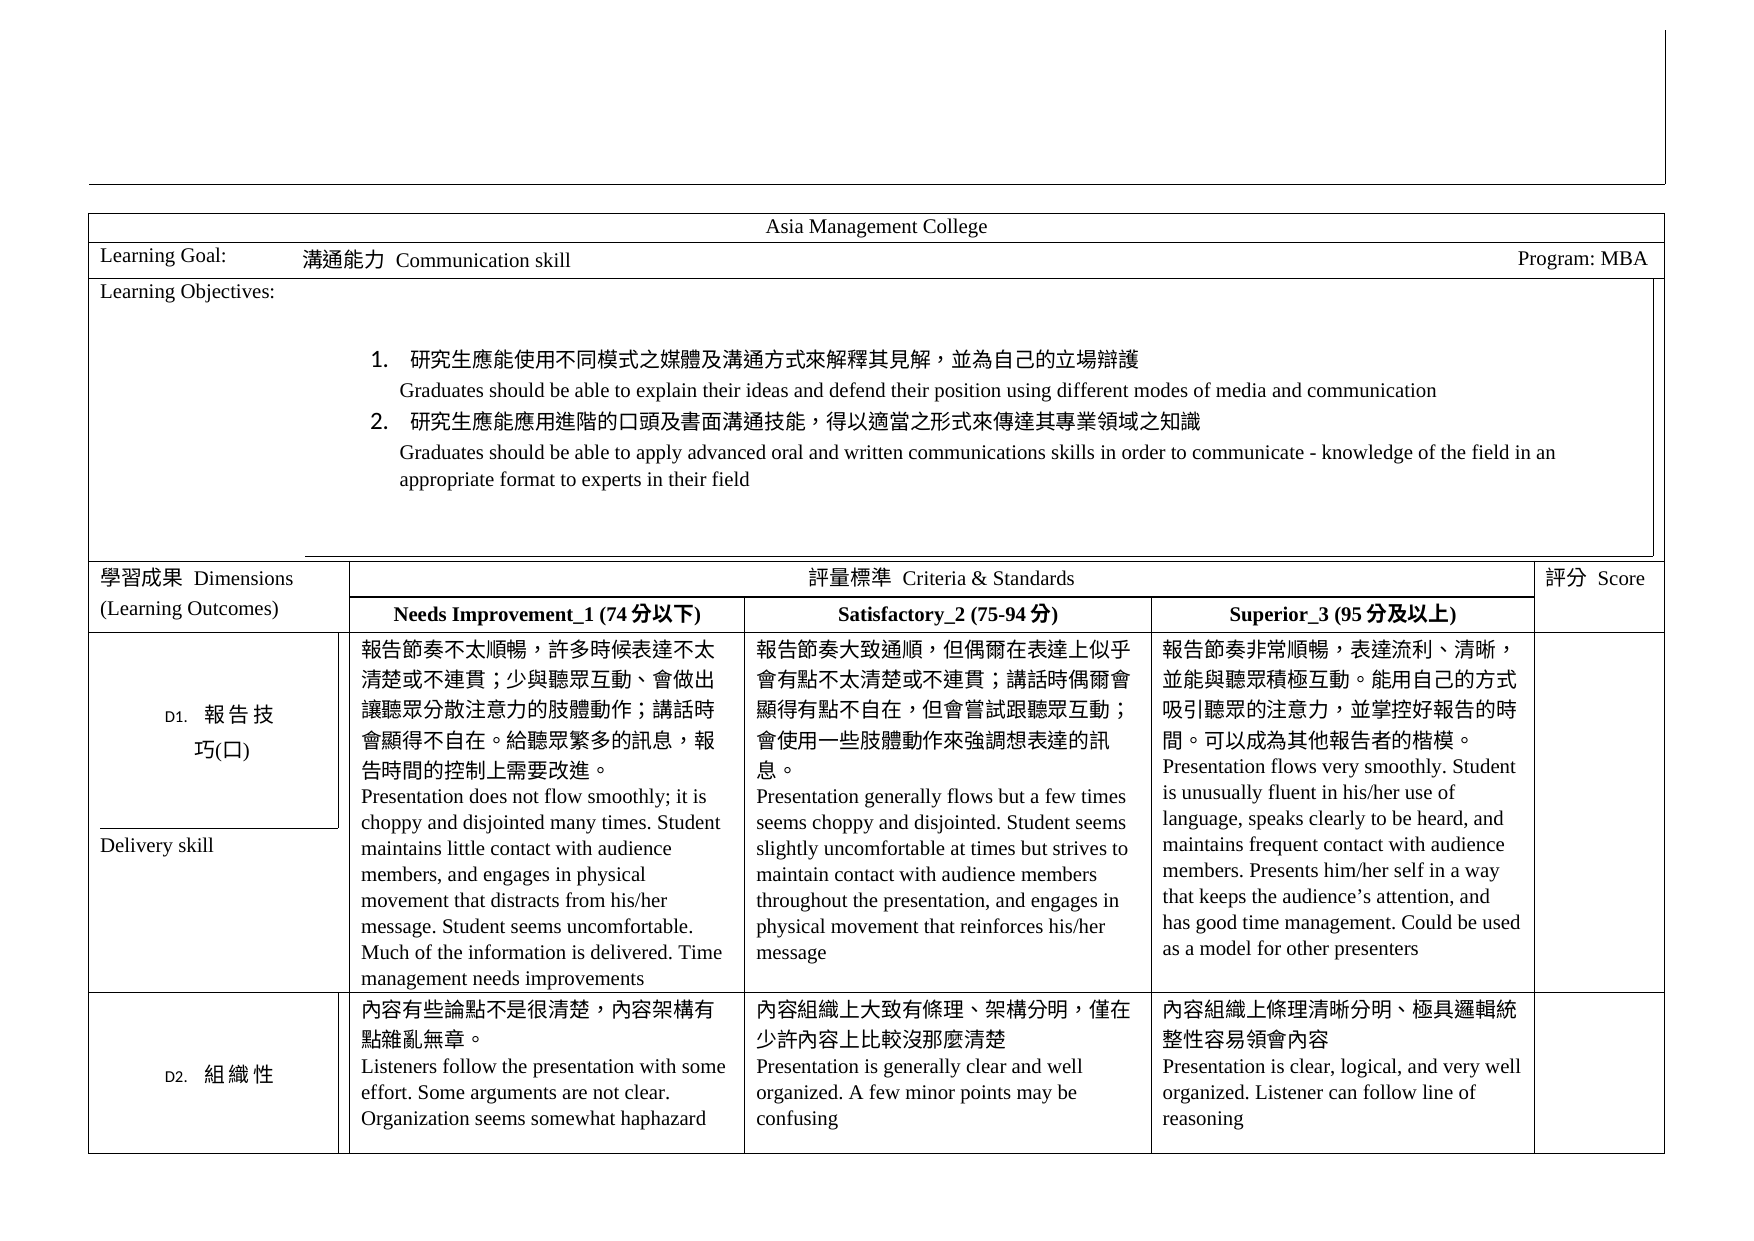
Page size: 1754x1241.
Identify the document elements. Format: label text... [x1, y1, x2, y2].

table_cell 內容組織上條理清晰分明、極具邏輯統整性容易領會內容 Presentation is clear, logical, and very well organized. Listener can follow line of reasoning [1152, 993, 1534, 1153]
table_cell 溝通能力 Communication skill [291, 243, 1402, 278]
table_cell 評量標準 Criteria & Standards [350, 562, 1534, 596]
table_cell Satisfactory_2 (75-94分) [745, 598, 1151, 632]
table_cell 內容組織上大致有條理、架構分明，僅在少許內容上比較沒那麼清楚 Presentation is generally clear and well organized. A few minor points may be confusing [745, 993, 1151, 1153]
table_cell 學習成果 Dimensions (Learning Outcomes) [89, 562, 349, 632]
table_cell Superior_3 (95分及以上) [1152, 598, 1534, 632]
table_cell Learning Objectives: [89, 279, 291, 561]
table_cell [1535, 633, 1664, 992]
table_cell 報告節奏不太順暢，許多時候表達不太清楚或不連貫；少與聽眾互動、會做出讓聽眾分散注意力的肢體動作；講話時會顯得不自在。給聽眾繁多的訊息，報告時間的控制上需要改進。 Presentation does not flow smoothly; it is choppy and disjointed many times. Student maintains little contact with audience members, and engages in physical movement that distracts from his/her message. Student seems uncomfortable. Much of the information is delivered. Time management needs improvements [350, 633, 744, 992]
table_cell 報告節奏非常順暢，表達流利、清晰，並能與聽眾積極互動。能用自己的方式吸引聽眾的注意力，並掌控好報告的時間。可以成為其他報告者的楷模。 Presentation flows very smoothly. Student is unusually fluent in his/her use of language, speaks clearly to be heard, and maintains frequent contact with audience members. Presents him/her self in a way that keeps the audience’s attention, and has good time management. Could be used as a model for other presenters [1152, 633, 1534, 992]
table_header Asia Management College [89, 214, 1664, 242]
table_cell Learning Goal: [89, 243, 291, 278]
table_cell 報告節奏大致通順，但偶爾在表達上似乎會有點不太清楚或不連貫；講話時偶爾會顯得有點不自在，但會嘗試跟聽眾互動；會使用一些肢體動作來強調想表達的訊息。 Presentation generally flows but a few times seems choppy and disjointed. Student seems slightly uncomfortable at times but strives to maintain contact with audience members throughout the presentation, and engages in physical movement that reinforces his/her message [745, 633, 1151, 992]
table_cell 評分 Score [1535, 562, 1664, 632]
table_cell 報告技巧(口) Delivery skill [89, 633, 349, 992]
table_cell Needs Improvement_1 (74分以下) [350, 598, 744, 632]
table_cell 內容有些論點不是很清楚，內容架構有點雜亂無章。 Listeners follow the presentation with some effort. Some arguments are not clear. Organization seems somewhat haphazard [350, 993, 744, 1153]
table_cell 研究生應能使用不同模式之媒體及溝通方式來解釋其見解，並為自己的立場辯護 Graduates should be able to explain their ideas and defend their position using different modes of media and communication 研究生應能應用進階的口頭及書面溝通技能，得以適當之形式來傳達其專業領域之知識 Graduates should be able to apply advanced oral and written communications skills in order to communicate - knowledge of the field in an appropriate format to experts in their field [291, 279, 1664, 561]
table_cell [1535, 993, 1664, 1153]
table_cell Program: MBA [1403, 243, 1664, 278]
table_cell 組織性(口) Organization [89, 993, 338, 1153]
table_cell 組織性(口) Organization [339, 993, 349, 1153]
